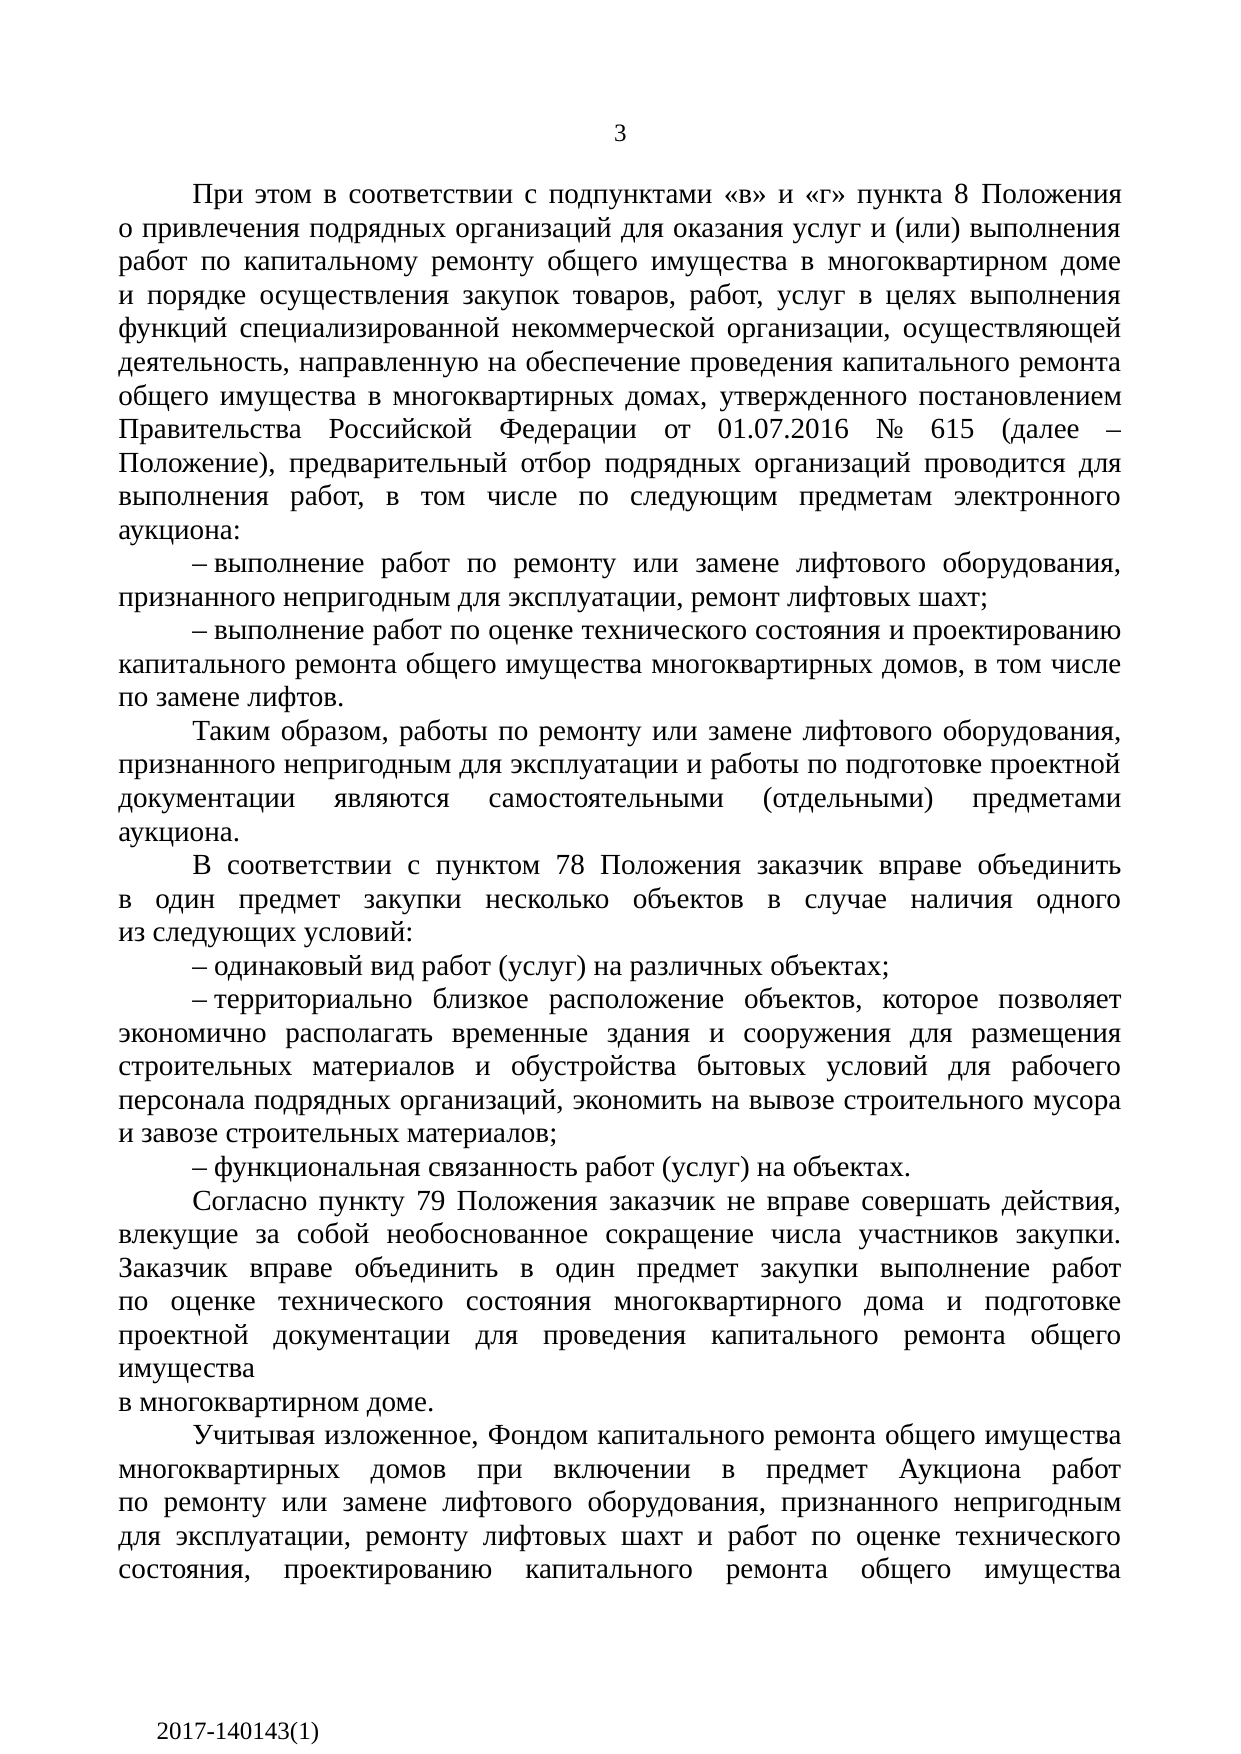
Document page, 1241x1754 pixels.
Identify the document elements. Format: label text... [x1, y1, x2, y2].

text – функциональная связанность работ (услуг) на объектах. [118, 1149, 1122, 1183]
text – территориально близкое расположение объектов, которое позволяет экономично располагать временные здания и сооружения для размещения строительных материалов и обустройства бытовых условий для рабочего персонала подрядных организаций, экономить на вывозе строительного мусора и завозе строительных материалов; [118, 981, 1122, 1149]
text При этом в соответствии с подпунктами «в» и «г» пункта 8 Положения о привлечения подрядных организаций для оказания услуг и (или) выполнения работ по капитальному ремонту общего имущества в многоквартирном доме и порядке осуществления закупок товаров, работ, услуг в целях выполнения функций специализированной некоммерческой организации, осуществляющей деятельность, направленную на обеспечение проведения капитального ремонта общего имущества в многоквартирных домах, утвержденного постановлением Правительства Российской Федерации от 01.07.2016 № 615 (далее – Положение), предварительный отбор подрядных организаций проводится для выполнения работ, в том числе по следующим предметам электронного аукциона: [118, 176, 1122, 545]
text – одинаковый вид работ (услуг) на различных объектах; [118, 948, 1122, 981]
text В соответствии с пунктом 78 Положения заказчик вправе объединить в один предмет закупки несколько объектов в случае наличия одного из следующих условий: [118, 847, 1122, 948]
text Учитывая изложенное, Фондом капитального ремонта общего имущества многоквартирных домов при включении в предмет Аукциона работ по ремонту или замене лифтового оборудования, признанного непригодным для эксплуатации, ремонту лифтовых шахт и работ по оценке технического состояния, проектированию капитального ремонта общего имущества [118, 1417, 1122, 1585]
text Согласно пункту 79 Положения заказчик не вправе совершать действия, влекущие за собой необоснованное сокращение числа участников закупки. Заказчик вправе объединить в один предмет закупки выполнение работ по оценке технического состояния многоквартирного дома и подготовке проектной документации для проведения капитального ремонта общего имущества в многоквартирном доме. [118, 1183, 1122, 1417]
text Таким образом, работы по ремонту или замене лифтового оборудования, признанного непригодным для эксплуатации и работы по подготовке проектной документации являются самостоятельными (отдельными) предметами аукциона. [118, 713, 1122, 847]
text – выполнение работ по ремонту или замене лифтового оборудования, признанного непригодным для эксплуатации, ремонт лифтовых шахт; [118, 545, 1122, 612]
text – выполнение работ по оценке технического состояния и проектированию капитального ремонта общего имущества многоквартирных домов, в том числе по замене лифтов. [118, 612, 1122, 713]
